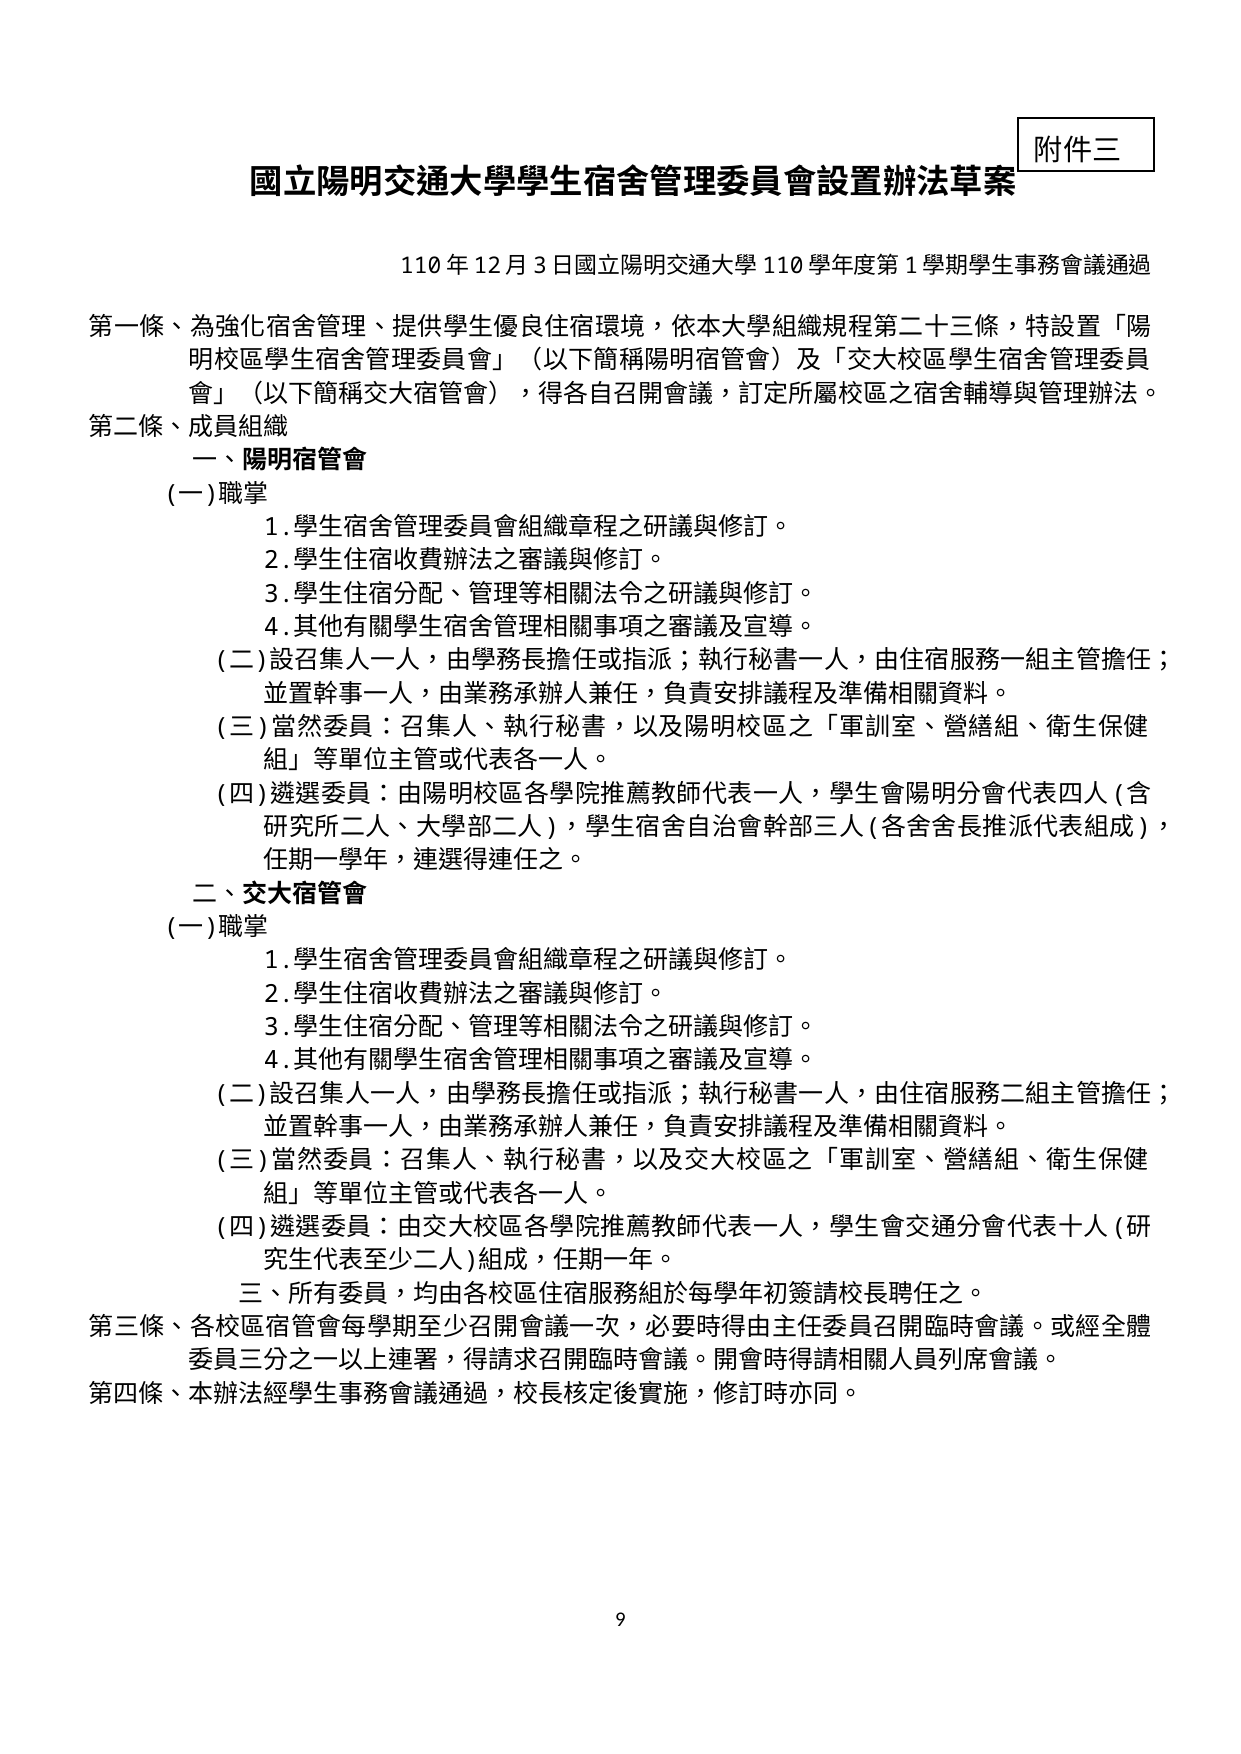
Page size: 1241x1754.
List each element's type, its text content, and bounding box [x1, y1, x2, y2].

text (三)當然委員：召集人、執行秘書，以及陽明校區之「軍訓室、營繕組、衛生保健組」等單位主管或代表各一人。 [214, 709, 1152, 775]
text (一)職掌 [139, 475, 1152, 509]
text 第一條、為強化宿舍管理、提供學生優良住宿環境，依本大學組織規程第二十三條，特設置「陽明校區學生宿舍管理委員會」（以下簡稱陽明宿管會）及「交大校區學生宿舍管理委員會」（以下簡稱交大宿管會），得各自召開會議，訂定所屬校區之宿舍輔導與管理辦法。 [89, 309, 1152, 409]
text 第三條、各校區宿管會每學期至少召開會議一次，必要時得由主任委員召開臨時會議。或經全體委員三分之一以上連署，得請求召開臨時會議。開會時得請相關人員列席會議。 [89, 1309, 1152, 1375]
text 1.學生宿舍管理委員會組織章程之研議與修訂。 [214, 509, 1152, 542]
text (三)當然委員：召集人、執行秘書，以及交大校區之「軍訓室、營繕組、衛生保健組」等單位主管或代表各一人。 [214, 1142, 1152, 1209]
text 3.學生住宿分配、管理等相關法令之研議與修訂。 [214, 575, 1152, 609]
text (二)設召集人一人，由學務長擔任或指派；執行秘書一人，由住宿服務一組主管擔任；並置幹事一人，由業務承辦人兼任，負責安排議程及準備相關資料。 [214, 642, 1152, 709]
text (一)職掌 [139, 909, 1152, 942]
text 4.其他有關學生宿舍管理相關事項之審議及宣導。 [214, 609, 1152, 642]
text 一、陽明宿管會 [117, 442, 1152, 475]
text 二、交大宿管會 [117, 875, 1152, 909]
text 國立陽明交通大學學生宿舍管理委員會設置辦法草案 [89, 160, 1152, 201]
text 2.學生住宿收費辦法之審議與修訂。 [214, 542, 1152, 575]
text 第四條、本辦法經學生事務會議通過，校長核定後實施，修訂時亦同。 [89, 1375, 1152, 1409]
text 4.其他有關學生宿舍管理相關事項之審議及宣導。 [214, 1042, 1152, 1075]
text 三、所有委員，均由各校區住宿服務組於每學年初簽請校長聘任之。 [139, 1275, 1152, 1309]
text (四)遴選委員：由交大校區各學院推薦教師代表一人，學生會交通分會代表十人(研究生代表至少二人)組成，任期一年。 [214, 1209, 1152, 1275]
text 第二條、成員組織 [89, 409, 1152, 442]
text 1.學生宿舍管理委員會組織章程之研議與修訂。 [214, 942, 1152, 975]
text 3.學生住宿分配、管理等相關法令之研議與修訂。 [214, 1009, 1152, 1042]
text 附件三 [1034, 126, 1138, 163]
text 2.學生住宿收費辦法之審議與修訂。 [214, 975, 1152, 1009]
text (二)設召集人一人，由學務長擔任或指派；執行秘書一人，由住宿服務二組主管擔任；並置幹事一人，由業務承辦人兼任，負責安排議程及準備相關資料。 [214, 1075, 1152, 1142]
text (四)遴選委員：由陽明校區各學院推薦教師代表一人，學生會陽明分會代表四人(含研究所二人、大學部二人)，學生宿舍自治會幹部三人(各舍舍長推派代表組成)，任期一學年，連選得連任之。 [214, 775, 1152, 875]
text 110年12月3日國立陽明交通大學110學年度第1學期學生事務會議通過 [89, 247, 1152, 280]
